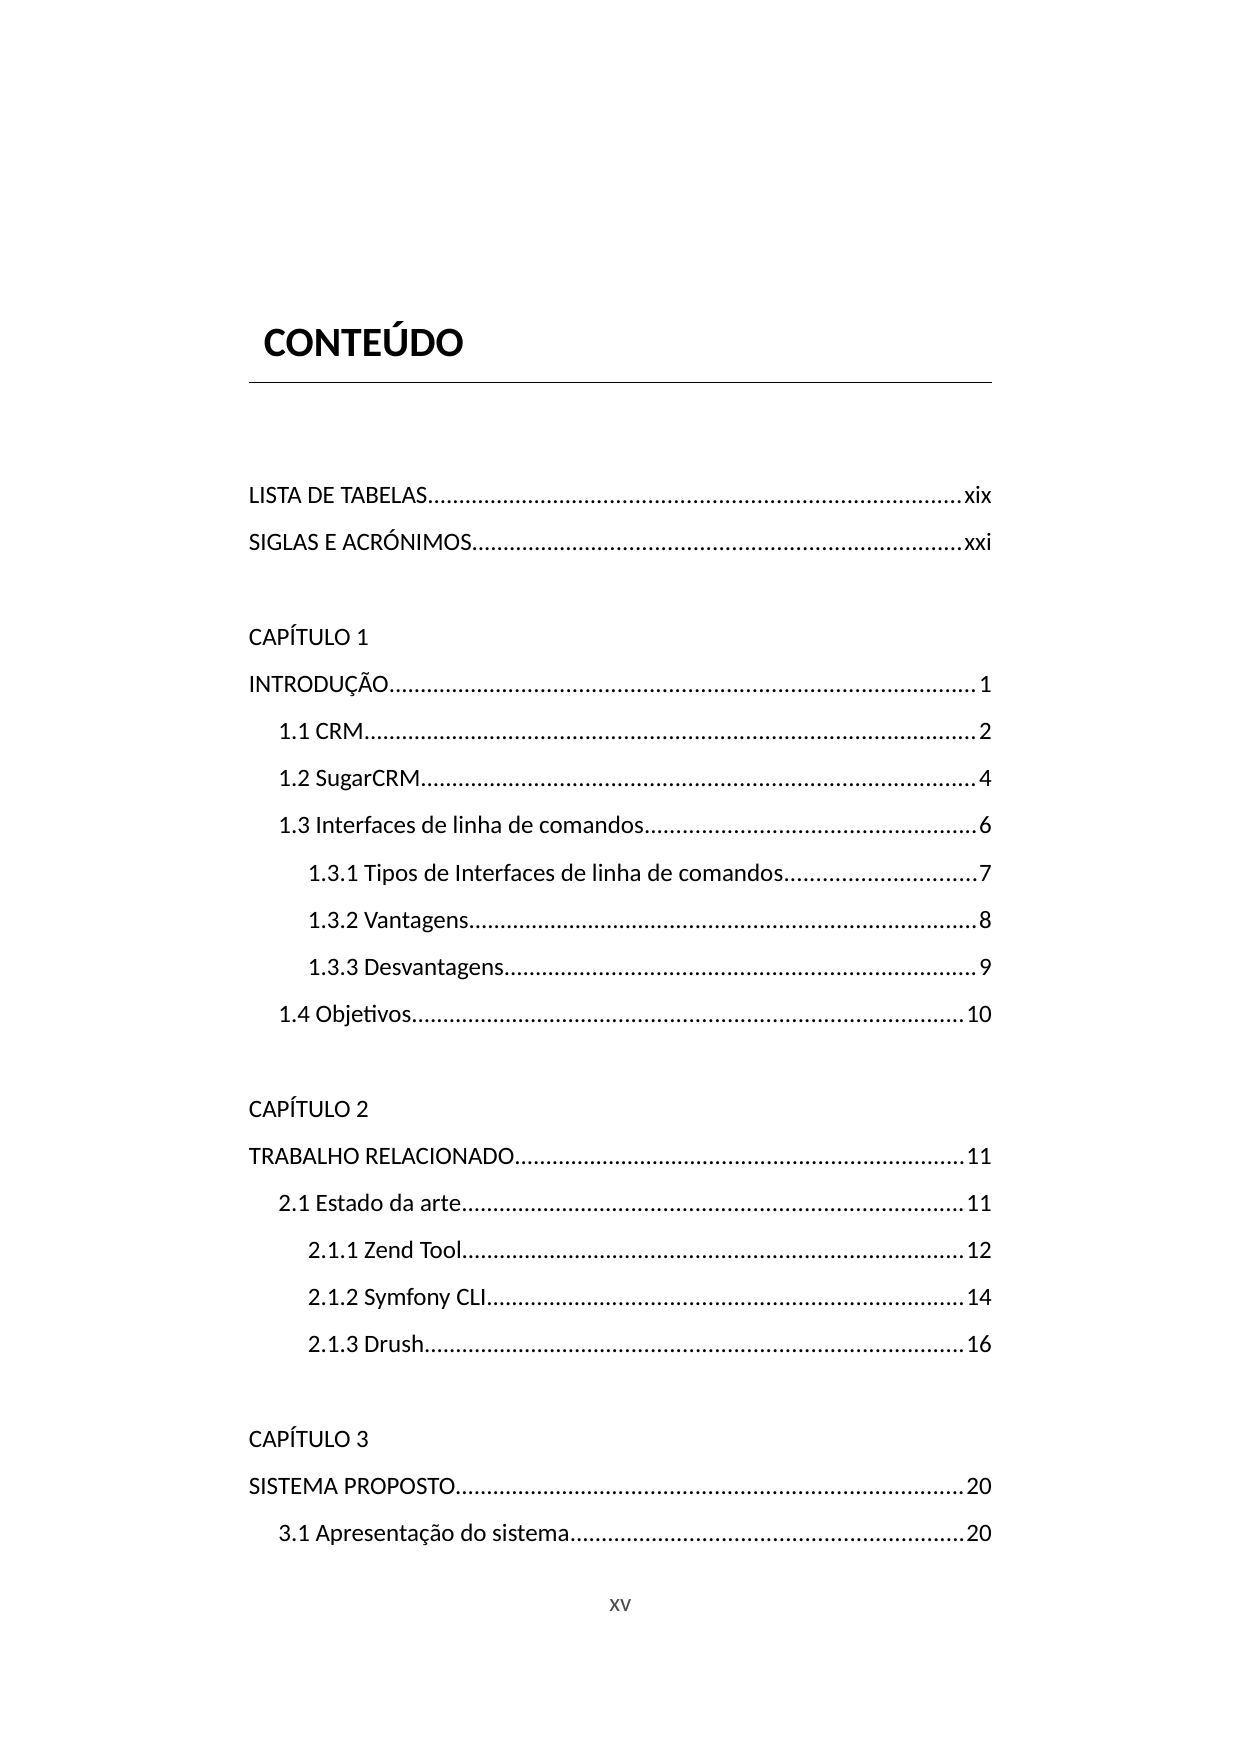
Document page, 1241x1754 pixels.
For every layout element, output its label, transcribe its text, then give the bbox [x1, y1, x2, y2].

text SIGLAS E ACRÓNIMOS xxi [249, 522, 992, 557]
text CAPÍTULO 2 [249, 1088, 992, 1123]
text TRABALHO RELACIONADO 11 [249, 1135, 992, 1170]
text CAPÍTULO 3 [249, 1418, 992, 1453]
text 2.1 Estado da arte 11 [278, 1182, 992, 1218]
text 1.3.2 Vantagens 8 [308, 899, 992, 934]
text LISTA DE TABELAS xix [249, 474, 992, 510]
text 3.1 Apresentação do sistema 20 [278, 1512, 992, 1548]
subtitle CONTEÚDO [249, 301, 992, 382]
text 1.4 Objetivos 10 [278, 993, 992, 1029]
text 1.3.1 Tipos de Interfaces de linha de comandos 7 [308, 852, 992, 887]
text 1.2 SugarCRM 4 [278, 757, 992, 793]
text 2.1.1 Zend Tool 12 [308, 1229, 992, 1265]
text SISTEMA PROPOSTO 20 [249, 1465, 992, 1501]
text 1.3 Interfaces de linha de comandos 6 [278, 805, 992, 840]
text CAPÍTULO 1 [249, 616, 992, 651]
text 2.1.2 Symfony CLI 14 [308, 1277, 992, 1312]
text INTRODUÇÃO 1 [249, 663, 992, 698]
text 2.1.3 Drush 16 [308, 1324, 992, 1359]
text 1.1 CRM 2 [278, 710, 992, 746]
text 1.3.3 Desvantagens 9 [308, 946, 992, 982]
